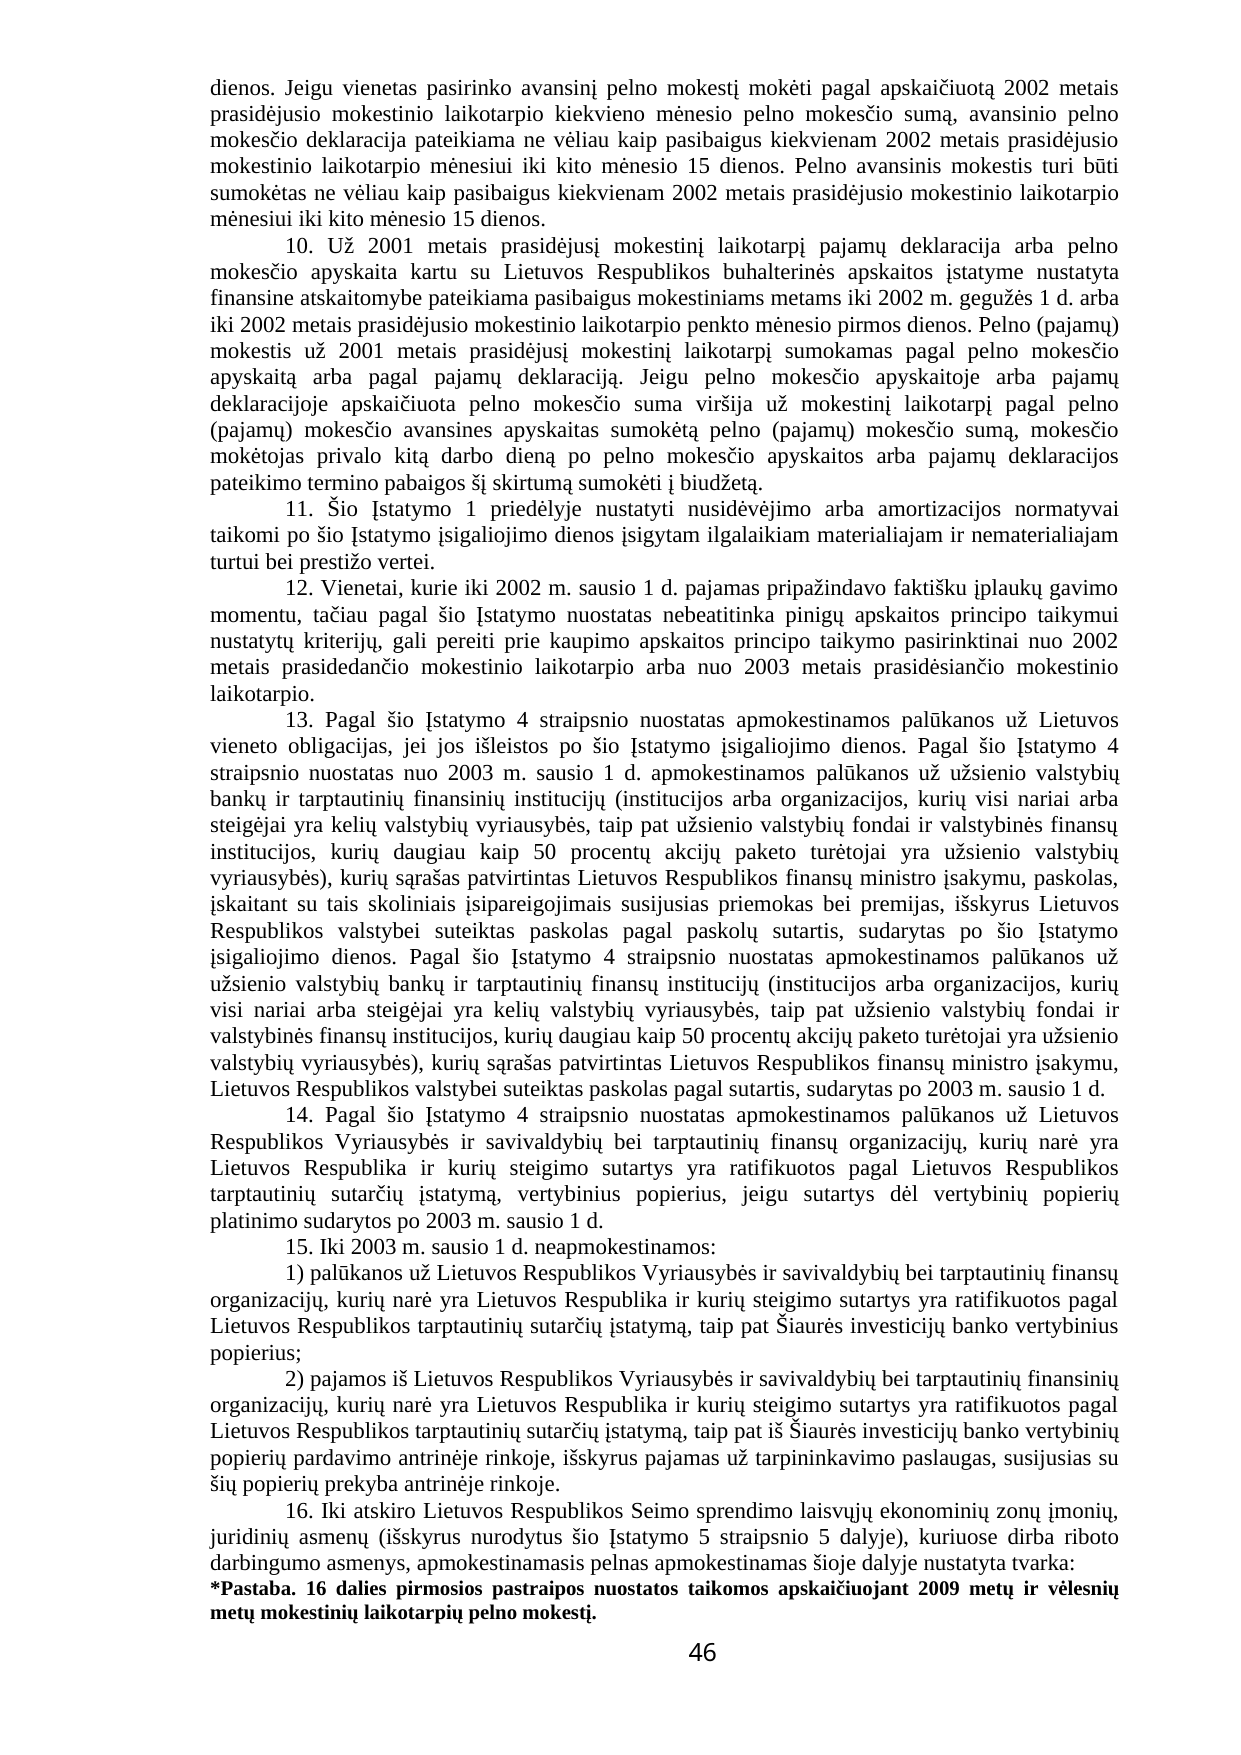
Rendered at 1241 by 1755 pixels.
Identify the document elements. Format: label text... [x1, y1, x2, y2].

text 13. Pagal šio Įstatymo 4 straipsnio nuostatas apmokestinamos palūkanos už Lietuvos vieneto obligacijas, jei jos išleistos po šio Įstatymo įsigaliojimo dienos. Pagal šio Įstatymo 4 straipsnio nuostatas nuo 2003 m. sausio 1 d. apmokestinamos palūkanos už užsienio valstybių bankų ir tarptautinių finansinių institucijų (institucijos arba organizacijos, kurių visi nariai arba steigėjai yra kelių valstybių vyriausybės, taip pat užsienio valstybių fondai ir valstybinės finansų institucijos, kurių daugiau kaip 50 procentų akcijų paketo turėtojai yra užsienio valstybių vyriausybės), kurių sąrašas patvirtintas Lietuvos Respublikos finansų ministro įsakymu, paskolas, įskaitant su tais skoliniais įsipareigojimais susijusias priemokas bei premijas, išskyrus Lietuvos Respublikos valstybei suteiktas paskolas pagal paskolų sutartis, sudarytas po šio Įstatymo įsigaliojimo dienos. Pagal šio Įstatymo 4 straipsnio nuostatas apmokestinamos palūkanos už užsienio valstybių bankų ir tarptautinių finansų institucijų (institucijos arba organizacijos, kurių visi nariai arba steigėjai yra kelių valstybių vyriausybės, taip pat užsienio valstybių fondai ir valstybinės finansų institucijos, kurių daugiau kaip 50 procentų akcijų paketo turėtojai yra užsienio valstybių vyriausybės), kurių sąrašas patvirtintas Lietuvos Respublikos finansų ministro įsakymu, Lietuvos Respublikos valstybei suteiktas paskolas pagal sutartis, sudarytas po 2003 m. sausio 1 d. [210, 706, 1120, 1101]
text *Pastaba. 16 dalies pirmosios pastraipos nuostatos taikomos apskaičiuojant 2009 metų ir vėlesnių metų mokestinių laikotarpių pelno mokestį. [210, 1576, 1120, 1624]
text 2) pajamos iš Lietuvos Respublikos Vyriausybės ir savivaldybių bei tarptautinių finansinių organizacijų, kurių narė yra Lietuvos Respublika ir kurių steigimo sutartys yra ratifikuotos pagal Lietuvos Respublikos tarptautinių sutarčių įstatymą, taip pat iš Šiaurės investicijų banko vertybinių popierių pardavimo antrinėje rinkoje, išskyrus pajamas už tarpininkavimo paslaugas, susijusias su šių popierių prekyba antrinėje rinkoje. [210, 1365, 1120, 1497]
text 12. Vienetai, kurie iki 2002 m. sausio 1 d. pajamas pripažindavo faktišku įplaukų gavimo momentu, tačiau pagal šio Įstatymo nuostatas nebeatitinka pinigų apskaitos principo taikymui nustatytų kriterijų, gali pereiti prie kaupimo apskaitos principo taikymo pasirinktinai nuo 2002 metais prasidedančio mokestinio laikotarpio arba nuo 2003 metais prasidėsiančio mokestinio laikotarpio. [210, 574, 1120, 706]
text 16. Iki atskiro Lietuvos Respublikos Seimo sprendimo laisvųjų ekonominių zonų įmonių, juridinių asmenų (išskyrus nurodytus šio Įstatymo 5 straipsnio 5 dalyje), kuriuose dirba riboto darbingumo asmenys, apmokestinamasis pelnas apmokestinamas šioje dalyje nustatyta tvarka: [210, 1497, 1120, 1576]
text 1) palūkanos už Lietuvos Respublikos Vyriausybės ir savivaldybių bei tarptautinių finansų organizacijų, kurių narė yra Lietuvos Respublika ir kurių steigimo sutartys yra ratifikuotos pagal Lietuvos Respublikos tarptautinių sutarčių įstatymą, taip pat Šiaurės investicijų banko vertybinius popierius; [210, 1259, 1120, 1365]
text 10. Už 2001 metais prasidėjusį mokestinį laikotarpį pajamų deklaracija arba pelno mokesčio apyskaita kartu su Lietuvos Respublikos buhalterinės apskaitos įstatyme nustatyta finansine atskaitomybe pateikiama pasibaigus mokestiniams metams iki 2002 m. gegužės 1 d. arba iki 2002 metais prasidėjusio mokestinio laikotarpio penkto mėnesio pirmos dienos. Pelno (pajamų) mokestis už 2001 metais prasidėjusį mokestinį laikotarpį sumokamas pagal pelno mokesčio apyskaitą arba pagal pajamų deklaraciją. Jeigu pelno mokesčio apyskaitoje arba pajamų deklaracijoje apskaičiuota pelno mokesčio suma viršija už mokestinį laikotarpį pagal pelno (pajamų) mokesčio avansines apyskaitas sumokėtą pelno (pajamų) mokesčio sumą, mokesčio mokėtojas privalo kitą darbo dieną po pelno mokesčio apyskaitos arba pajamų deklaracijos pateikimo termino pabaigos šį skirtumą sumokėti į biudžetą. [210, 232, 1120, 495]
text 14. Pagal šio Įstatymo 4 straipsnio nuostatas apmokestinamos palūkanos už Lietuvos Respublikos Vyriausybės ir savivaldybių bei tarptautinių finansų organizacijų, kurių narė yra Lietuvos Respublika ir kurių steigimo sutartys yra ratifikuotos pagal Lietuvos Respublikos tarptautinių sutarčių įstatymą, vertybinius popierius, jeigu sutartys dėl vertybinių popierių platinimo sudarytos po 2003 m. sausio 1 d. [210, 1101, 1120, 1233]
text 11. Šio Įstatymo 1 priedėlyje nustatyti nusidėvėjimo arba amortizacijos normatyvai taikomi po šio Įstatymo įsigaliojimo dienos įsigytam ilgalaikiam materialiajam ir nematerialiajam turtui bei prestižo vertei. [210, 495, 1120, 574]
text dienos. Jeigu vienetas pasirinko avansinį pelno mokestį mokėti pagal apskaičiuotą 2002 metais prasidėjusio mokestinio laikotarpio kiekvieno mėnesio pelno mokesčio sumą, avansinio pelno mokesčio deklaracija pateikiama ne vėliau kaip pasibaigus kiekvienam 2002 metais prasidėjusio mokestinio laikotarpio mėnesiui iki kito mėnesio 15 dienos. Pelno avansinis mokestis turi būti sumokėtas ne vėliau kaip pasibaigus kiekvienam 2002 metais prasidėjusio mokestinio laikotarpio mėnesiui iki kito mėnesio 15 dienos. [210, 73, 1120, 232]
text 15. Iki 2003 m. sausio 1 d. neapmokestinamos: [210, 1233, 1120, 1259]
